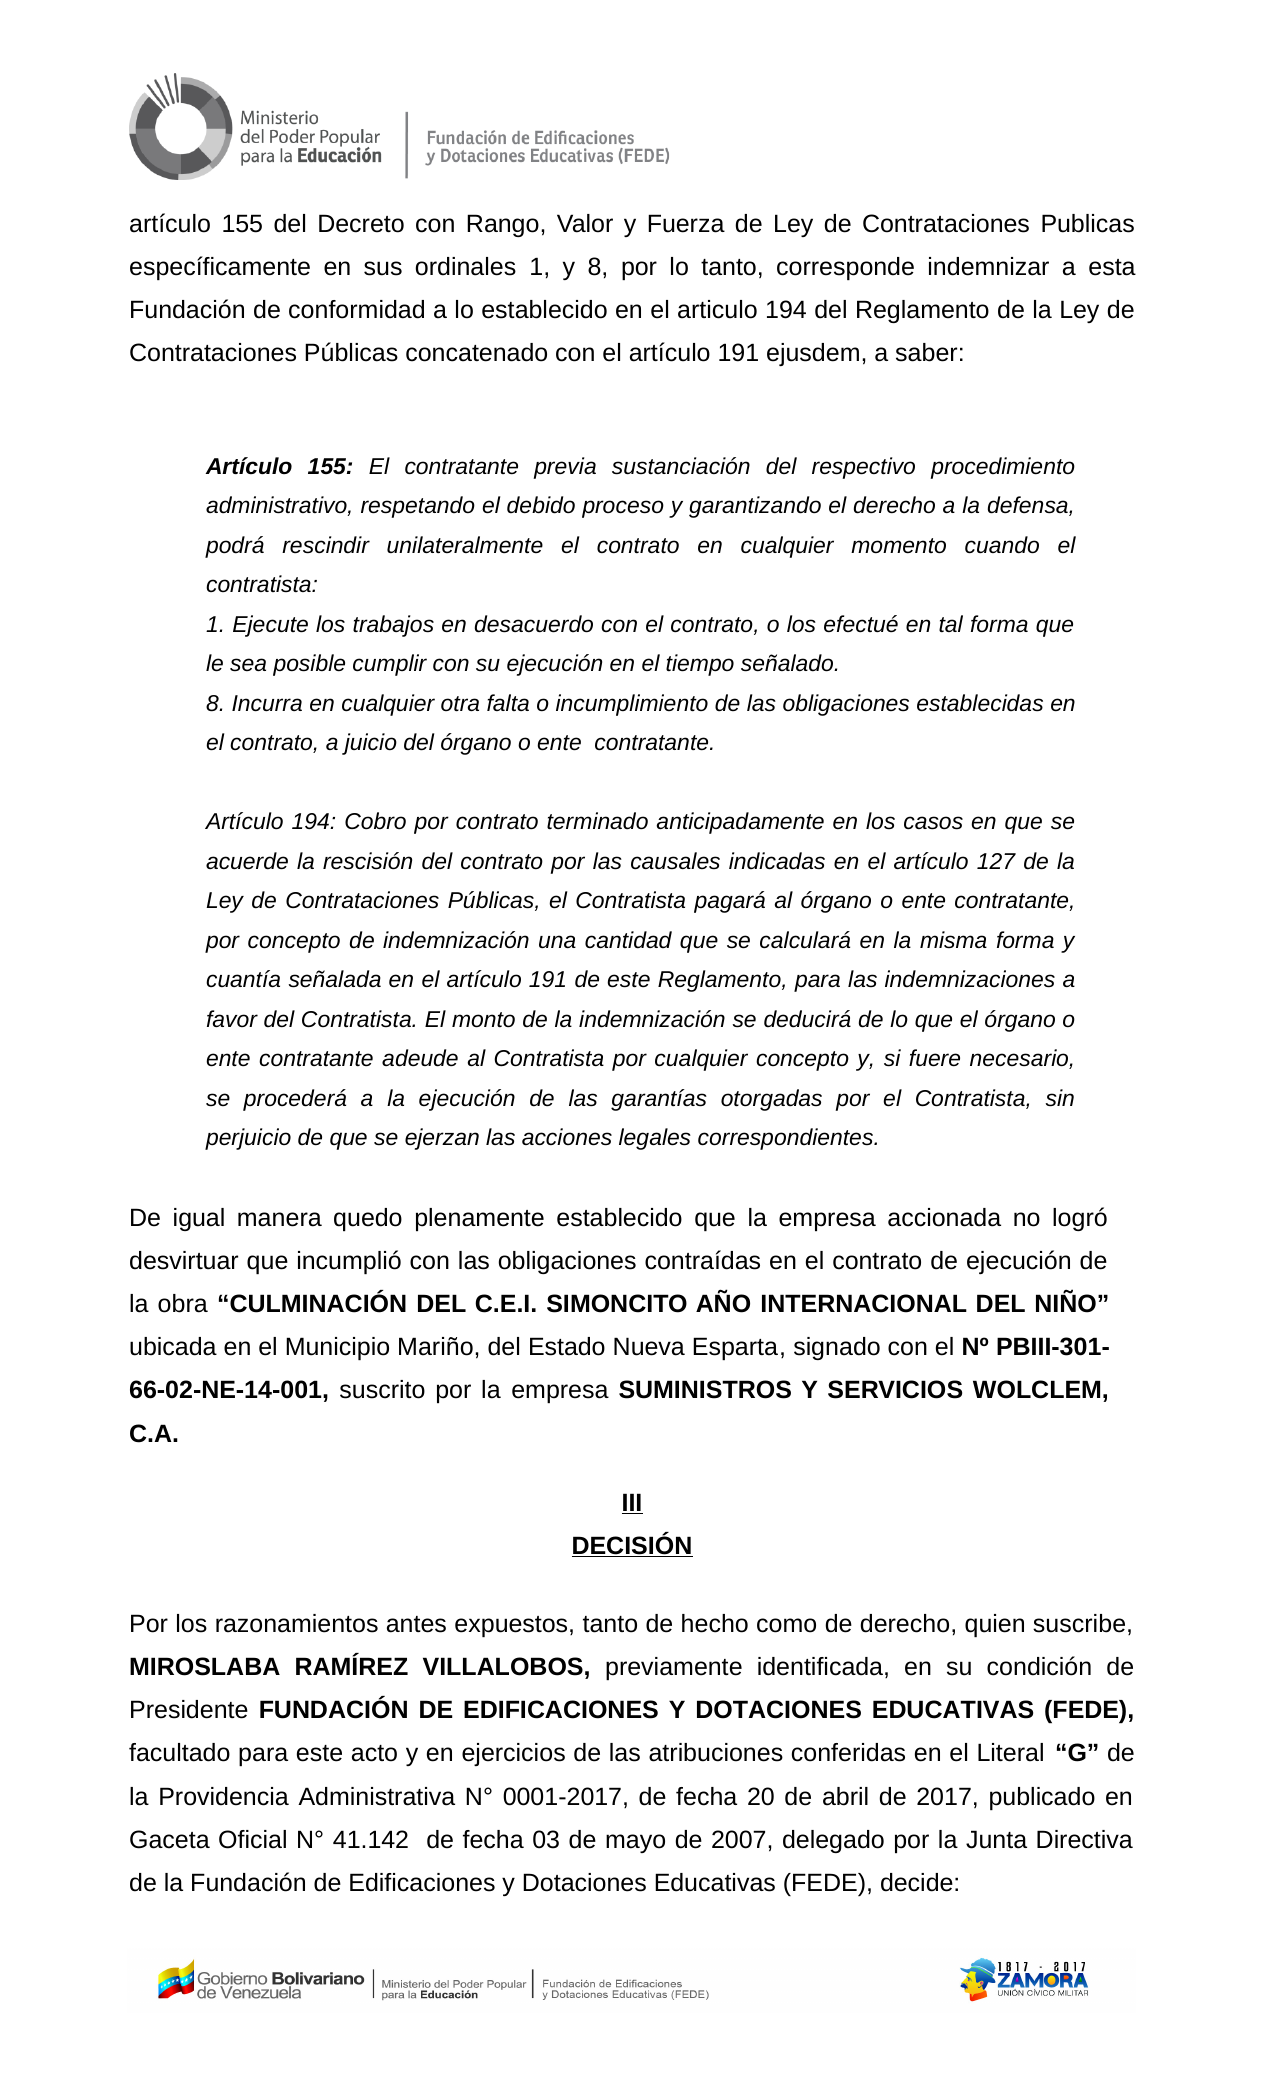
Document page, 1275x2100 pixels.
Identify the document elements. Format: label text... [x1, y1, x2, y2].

text artículo 155 del Decreto con Rango, Valor y Fuerza de Ley de Contrataciones Publicas específicamente en sus ordinales 1, y 8, por lo tanto, corresponde indemnizar a esta Fundación de conformidad a lo establecido en el articulo 194 del Reglamento de la Ley de Contrataciones Públicas concatenado con el artículo 191 ejusdem, a saber: [129, 208, 1137, 367]
text DECISIÓN [129, 1531, 1135, 1560]
text Artículo 155: El contratante previa sustanciación del respectivo procedimiento administrativo, respetando el debido proceso y garantizando el derecho a la defensa, podrá rescindir unilateralmente el contrato en cualquier momento cuando el contratista: [206, 453, 1076, 598]
text Por los razonamientos antes expuestos, tanto de hecho como de derecho, quien suscribe, MIROSLABA RAMÍREZ VILLALOBOS, previamente identificada, en su condición de Presidente FUNDACIÓN DE EDIFICACIONES Y DOTACIONES EDUCATIVAS (FEDE), facultado para este acto y en ejercicios de las atribuciones conferidas en el Literal “G” de la Providencia Administrativa N° 0001-2017, de fecha 20 de abril de 2017, publicado en Gaceta Oficial N° 41.142 de fecha 03 de mayo de 2007, delegado por la Junta Directiva de la Fundación de Edificaciones y Dotaciones Educativas (FEDE), decide: [129, 1609, 1135, 1897]
text III [129, 1488, 1135, 1517]
text De igual manera quedo plenamente establecido que la empresa accionada no logró desvirtuar que incumplió con las obligaciones contraídas en el contrato de ejecución de la obra “CULMINACIÓN DEL C.E.I. SIMONCITO AÑO INTERNACIONAL DEL NIÑO” ubicada en el Municipio Mariño, del Estado Nueva Esparta, signado con el Nº PBIII-301-66-02-NE-14-001, suscrito por la empresa SUMINISTROS Y SERVICIOS WOLCLEM, C.A. [129, 1203, 1110, 1447]
picture [126, 1948, 1137, 2013]
text 8. Incurra en cualquier otra falta o incumplimiento de las obligaciones establecidas en el contrato, a juicio del órgano o ente contratante. [206, 690, 1076, 756]
picture [129, 73, 670, 180]
text Artículo 194: Cobro por contrato terminado anticipadamente en los casos en que se acuerde la rescisión del contrato por las causales indicadas en el artículo 127 de la Ley de Contrataciones Públicas, el Contratista pagará al órgano o ente contratante, por concepto de indemnización una cantidad que se calculará en la misma forma y cuantía señalada en el artículo 191 de este Reglamento, para las indemnizaciones a favor del Contratista. El monto de la indemnización se deducirá de lo que el órgano o ente contratante adeude al Contratista por cualquier concepto y, si fuere necesario, se procederá a la ejecución de las garantías otorgadas por el Contratista, sin perjuicio de que se ejerzan las acciones legales correspondientes. [206, 808, 1076, 1150]
text 1. Ejecute los trabajos en desacuerdo con el contrato, o los efectué en tal forma que le sea posible cumplir con su ejecución en el tiempo señalado. [206, 611, 1076, 677]
